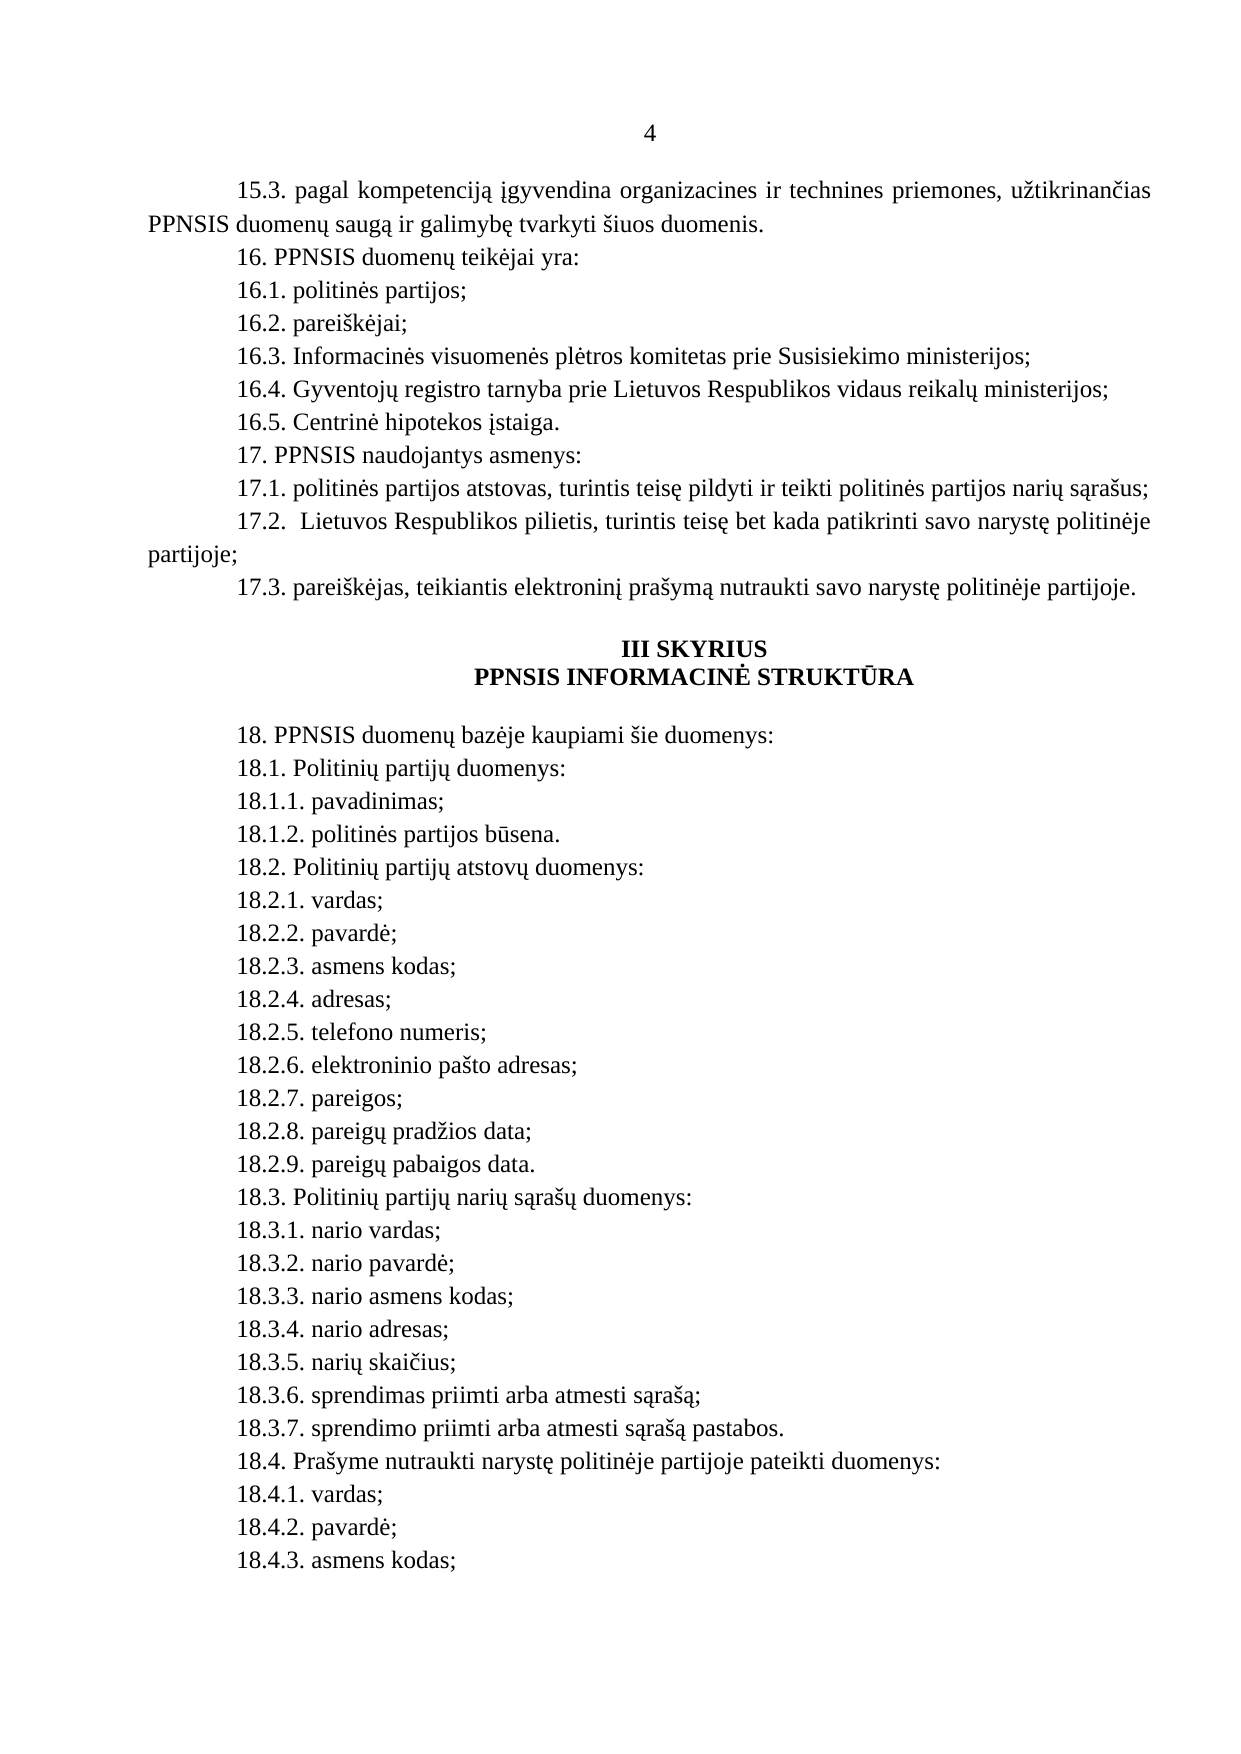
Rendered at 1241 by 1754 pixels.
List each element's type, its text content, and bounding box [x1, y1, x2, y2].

text 18.2.8. pareigų pradžios data; [148, 1116, 1152, 1145]
text 18.1. Politinių partijų duomenys: [148, 753, 1152, 782]
text 16.1. politinės partijos; [148, 275, 1152, 303]
text 18.2.1. vardas; [148, 885, 1152, 914]
text 18.2.9. pareigų pabaigos data. [148, 1149, 1152, 1178]
text PPNSIS INFORMACINĖ STRUKTŪRA [148, 662, 1152, 691]
text 17.1. politinės partijos atstovas, turintis teisę pildyti ir teikti politinės partijos narių sąrašus; [148, 473, 1152, 502]
text 18.3.6. sprendimas priimti arba atmesti sąrašą; [148, 1380, 1152, 1409]
text 18.3. Politinių partijų narių sąrašų duomenys: [148, 1182, 1152, 1211]
text 18.3.4. nario adresas; [148, 1314, 1152, 1343]
text 18.3.2. nario pavardė; [148, 1248, 1152, 1277]
text 18.1.1. pavadinimas; [148, 786, 1152, 815]
text 16. PPNSIS duomenų teikėjai yra: [148, 242, 1152, 270]
text 17. PPNSIS naudojantys asmenys: [148, 440, 1152, 468]
text 17.3. pareiškėjas, teikiantis elektroninį prašymą nutraukti savo narystę politinėje partijoje. [148, 572, 1152, 601]
text 18.3.5. narių skaičius; [148, 1347, 1152, 1376]
text 18.2.5. telefono numeris; [148, 1017, 1152, 1046]
text 18.2.7. pareigos; [148, 1083, 1152, 1112]
text 18. PPNSIS duomenų bazėje kaupiami šie duomenys: [148, 720, 1152, 749]
text 18.2.4. adresas; [148, 984, 1152, 1013]
text 18.3.1. nario vardas; [148, 1215, 1152, 1244]
text 16.2. pareiškėjai; [148, 308, 1152, 336]
text 18.4.3. asmens kodas; [148, 1545, 1152, 1574]
text 18.2.6. elektroninio pašto adresas; [148, 1050, 1152, 1079]
text 15.3. pagal kompetenciją įgyvendina organizacines ir technines priemones, užtikrinančias PPNSIS duomenų saugą ir galimybę tvarkyti šiuos duomenis. [148, 176, 1152, 237]
text 18.4. Prašyme nutraukti narystę politinėje partijoje pateikti duomenys: [148, 1446, 1152, 1475]
text 18.3.3. nario asmens kodas; [148, 1281, 1152, 1310]
text 18.1.2. politinės partijos būsena. [148, 819, 1152, 848]
text 16.3. Informacinės visuomenės plėtros komitetas prie Susisiekimo ministerijos; [148, 341, 1152, 369]
text 18.4.1. vardas; [148, 1479, 1152, 1508]
text III SKYRIUS [148, 634, 1152, 662]
text 18.3.7. sprendimo priimti arba atmesti sąrašą pastabos. [148, 1413, 1152, 1442]
text 18.4.2. pavardė; [148, 1512, 1152, 1541]
text 18.2. Politinių partijų atstovų duomenys: [148, 852, 1152, 881]
text 16.4. Gyventojų registro tarnyba prie Lietuvos Respublikos vidaus reikalų ministerijos; [148, 374, 1152, 402]
text 16.5. Centrinė hipotekos įstaiga. [148, 407, 1152, 436]
text 17.2. Lietuvos Respublikos pilietis, turintis teisę bet kada patikrinti savo narystę politinėje partijoje; [148, 506, 1152, 568]
text 18.2.3. asmens kodas; [148, 951, 1152, 980]
text 18.2.2. pavardė; [148, 918, 1152, 947]
